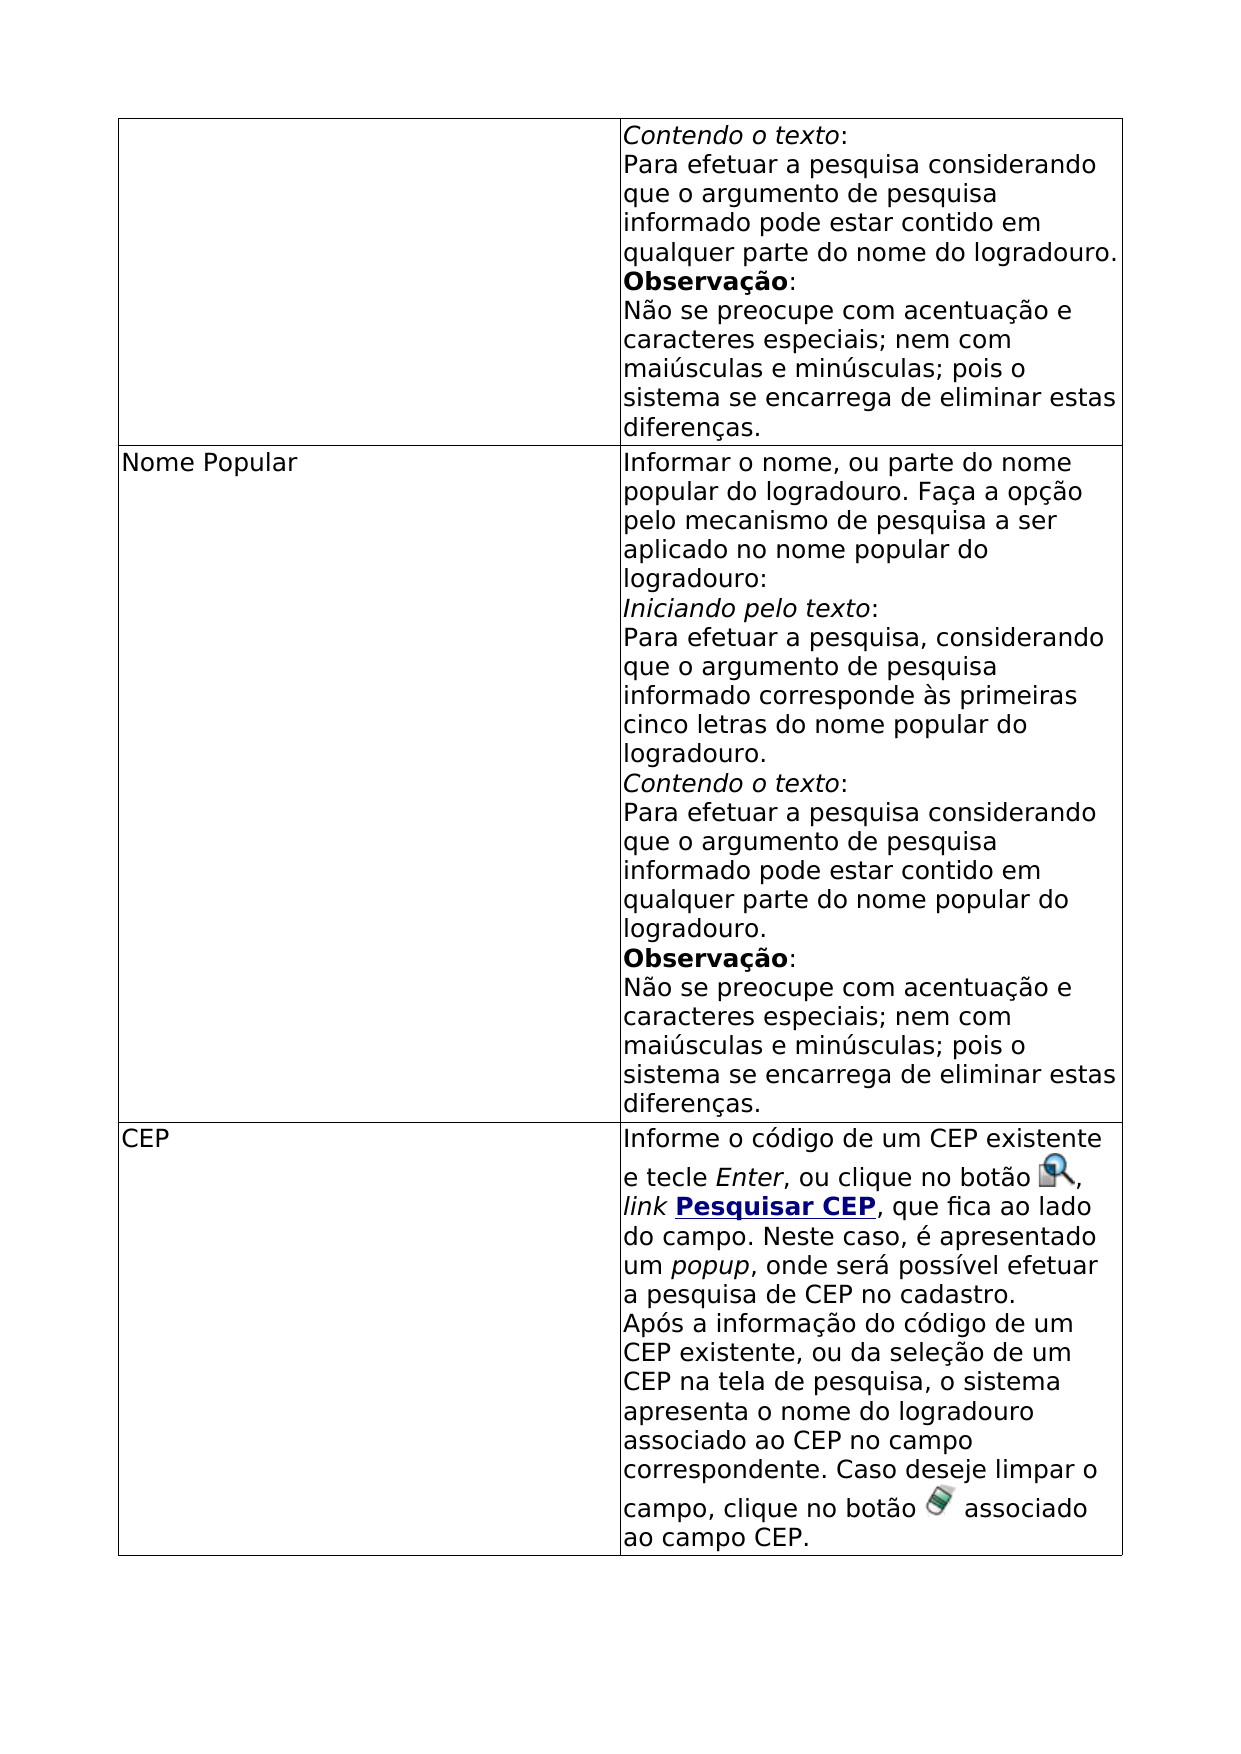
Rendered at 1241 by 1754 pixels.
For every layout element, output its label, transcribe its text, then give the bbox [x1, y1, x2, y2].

picture [924, 1484, 956, 1517]
picture [1038, 1153, 1075, 1187]
table_cell CEP [119, 1123, 620, 1555]
table_cell Informar o nome, ou parte do nome popular do logradouro. Faça a opção pelo mecanismo de pesquisa a ser aplicado no nome popular do logradouro: Iniciando pelo texto: Para efetuar a pesquisa, considerando que o argumento de pesquisa informado corresponde às primeiras cinco letras do nome popular do logradouro. Contendo o texto: Para efetuar a pesquisa considerando que o argumento de pesquisa informado pode estar contido em qualquer parte do nome popular do logradouro. Observação: Não se preocupe com acentuação e caracteres especiais; nem com maiúsculas e minúsculas; pois o sistema se encarrega de eliminar estas diferenças. [621, 446, 1122, 1122]
table_cell Informe o código de um CEP existente e tecle Enter, ou clique no botão , link Pesquisar CEP, que fica ao lado do campo. Neste caso, é apresentado um popup, onde será possível efetuar a pesquisa de CEP no cadastro. Após a informação do código de um CEP existente, ou da seleção de um CEP na tela de pesquisa, o sistema apresenta o nome do logradouro associado ao CEP no campo correspondente. Caso deseje limpar o campo, clique no botão associado ao campo CEP. [621, 1123, 1122, 1555]
table_cell [119, 119, 620, 445]
table_cell Nome Popular [119, 446, 620, 1122]
table_cell Contendo o texto: Para efetuar a pesquisa considerando que o argumento de pesquisa informado pode estar contido em qualquer parte do nome do logradouro. Observação: Não se preocupe com acentuação e caracteres especiais; nem com maiúsculas e minúsculas; pois o sistema se encarrega de eliminar estas diferenças. [621, 119, 1122, 445]
